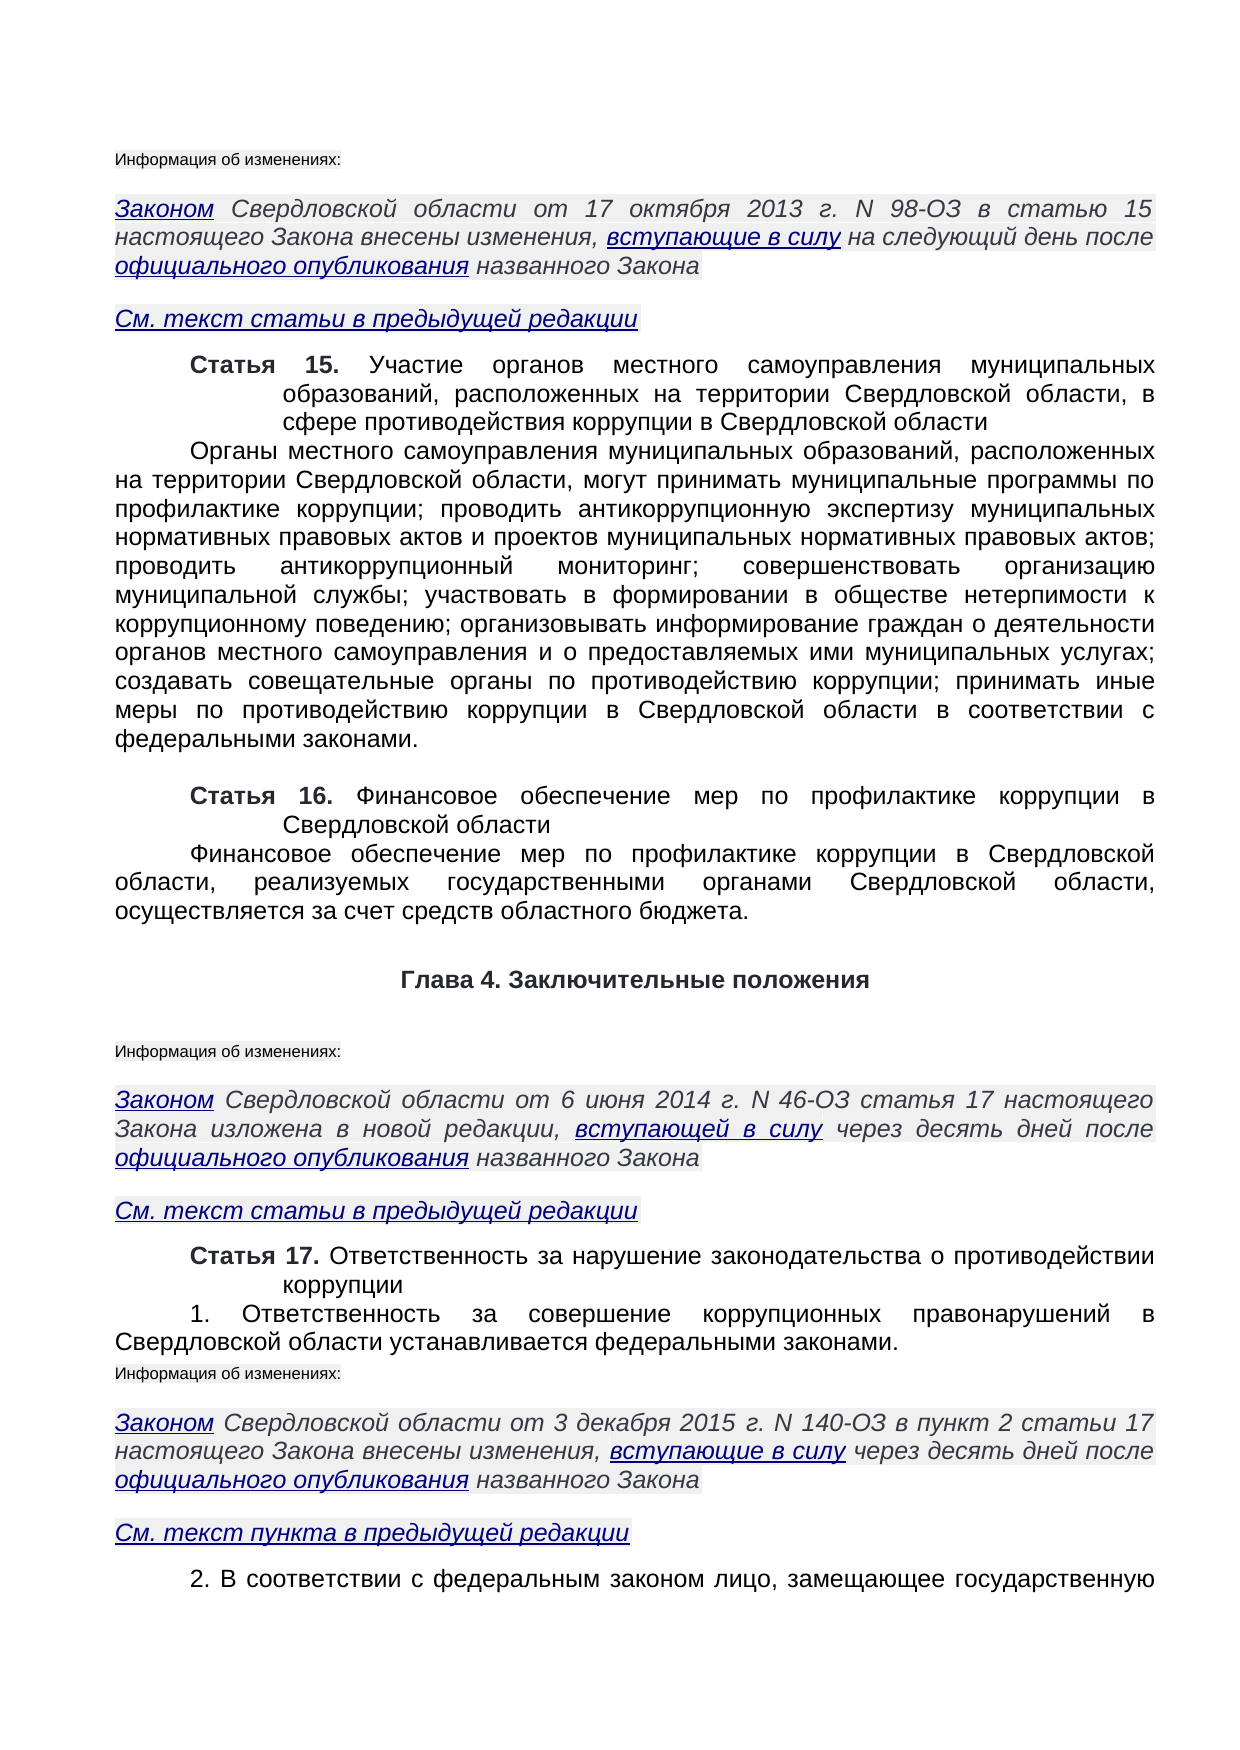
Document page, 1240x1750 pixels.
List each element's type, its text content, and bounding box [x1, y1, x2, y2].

text См. текст статьи в предыдущей редакции [641, 1196, 1156, 1224]
text См. текст статьи в предыдущей редакции [641, 304, 1156, 333]
text Статья 15. Участие органов местного самоуправления муниципальных образований, расположенных на территории Свердловской области, в сфере противодействия коррупции в Свердловской области [189, 350, 1156, 436]
text Информация об изменениях: [341, 1041, 1156, 1061]
text Статья 17. Ответственность за нарушение законодательства о противодействии коррупции [189, 1241, 1156, 1299]
text Информация об изменениях: [341, 150, 1156, 169]
text Законом Свердловской области от 6 июня 2014 г. N 46-ОЗ статья 17 настоящего Закона изложена в новой редакции, вступающей в силу через десять дней после официального опубликования названного Закона [114, 1134, 1156, 1171]
text См. текст пункта в предыдущей редакции [632, 1518, 1156, 1547]
text 1. Ответственность за совершение коррупционных правонарушений в Свердловской области устанавливается федеральными законами. [114, 1299, 1156, 1356]
subtitle Глава 4. Заключительные положения [114, 965, 1156, 993]
text Законом Свердловской области от 3 декабря 2015 г. N 140-ОЗ в пункт 2 статьи 17 настоящего Закона внесены изменения, вступающие в силу через десять дней после официального опубликования названного Закона [702, 1465, 1156, 1494]
text 2. В соответствии с федеральным законом лицо, замещающее государственную [114, 1564, 1156, 1592]
text Финансовое обеспечение мер по профилактике коррупции в Свердловской области, реализуемых государственными органами Свердловской области, осуществляется за счет средств областного бюджета. [114, 838, 1156, 925]
text Статья 16. Финансовое обеспечение мер по профилактике коррупции в Свердловской области [189, 781, 1156, 838]
text Органы местного самоуправления муниципальных образований, расположенных на территории Свердловской области, могут принимать муниципальные программы по профилактике коррупции; проводить антикоррупционную экспертизу муниципальных нормативных правовых актов и проектов муниципальных нормативных правовых актов; проводить антикоррупционный мониторинг; совершенствовать организацию муниципальной службы; участвовать в формировании в обществе нетерпимости к коррупционному поведению; организовывать информирование граждан о деятельности органов местного самоуправления и о предоставляемых ими муниципальных услугах; создавать совещательные органы по противодействию коррупции; принимать иные меры по противодействию коррупции в Свердловской области в соответствии с федеральными законами. [114, 436, 1156, 752]
text Законом Свердловской области от 17 октября 2013 г. N 98-ОЗ в статью 15 настоящего Закона внесены изменения, вступающие в силу на следующий день после официального опубликования названного Закона [702, 251, 1156, 280]
text Информация об изменениях: [341, 1364, 1156, 1383]
